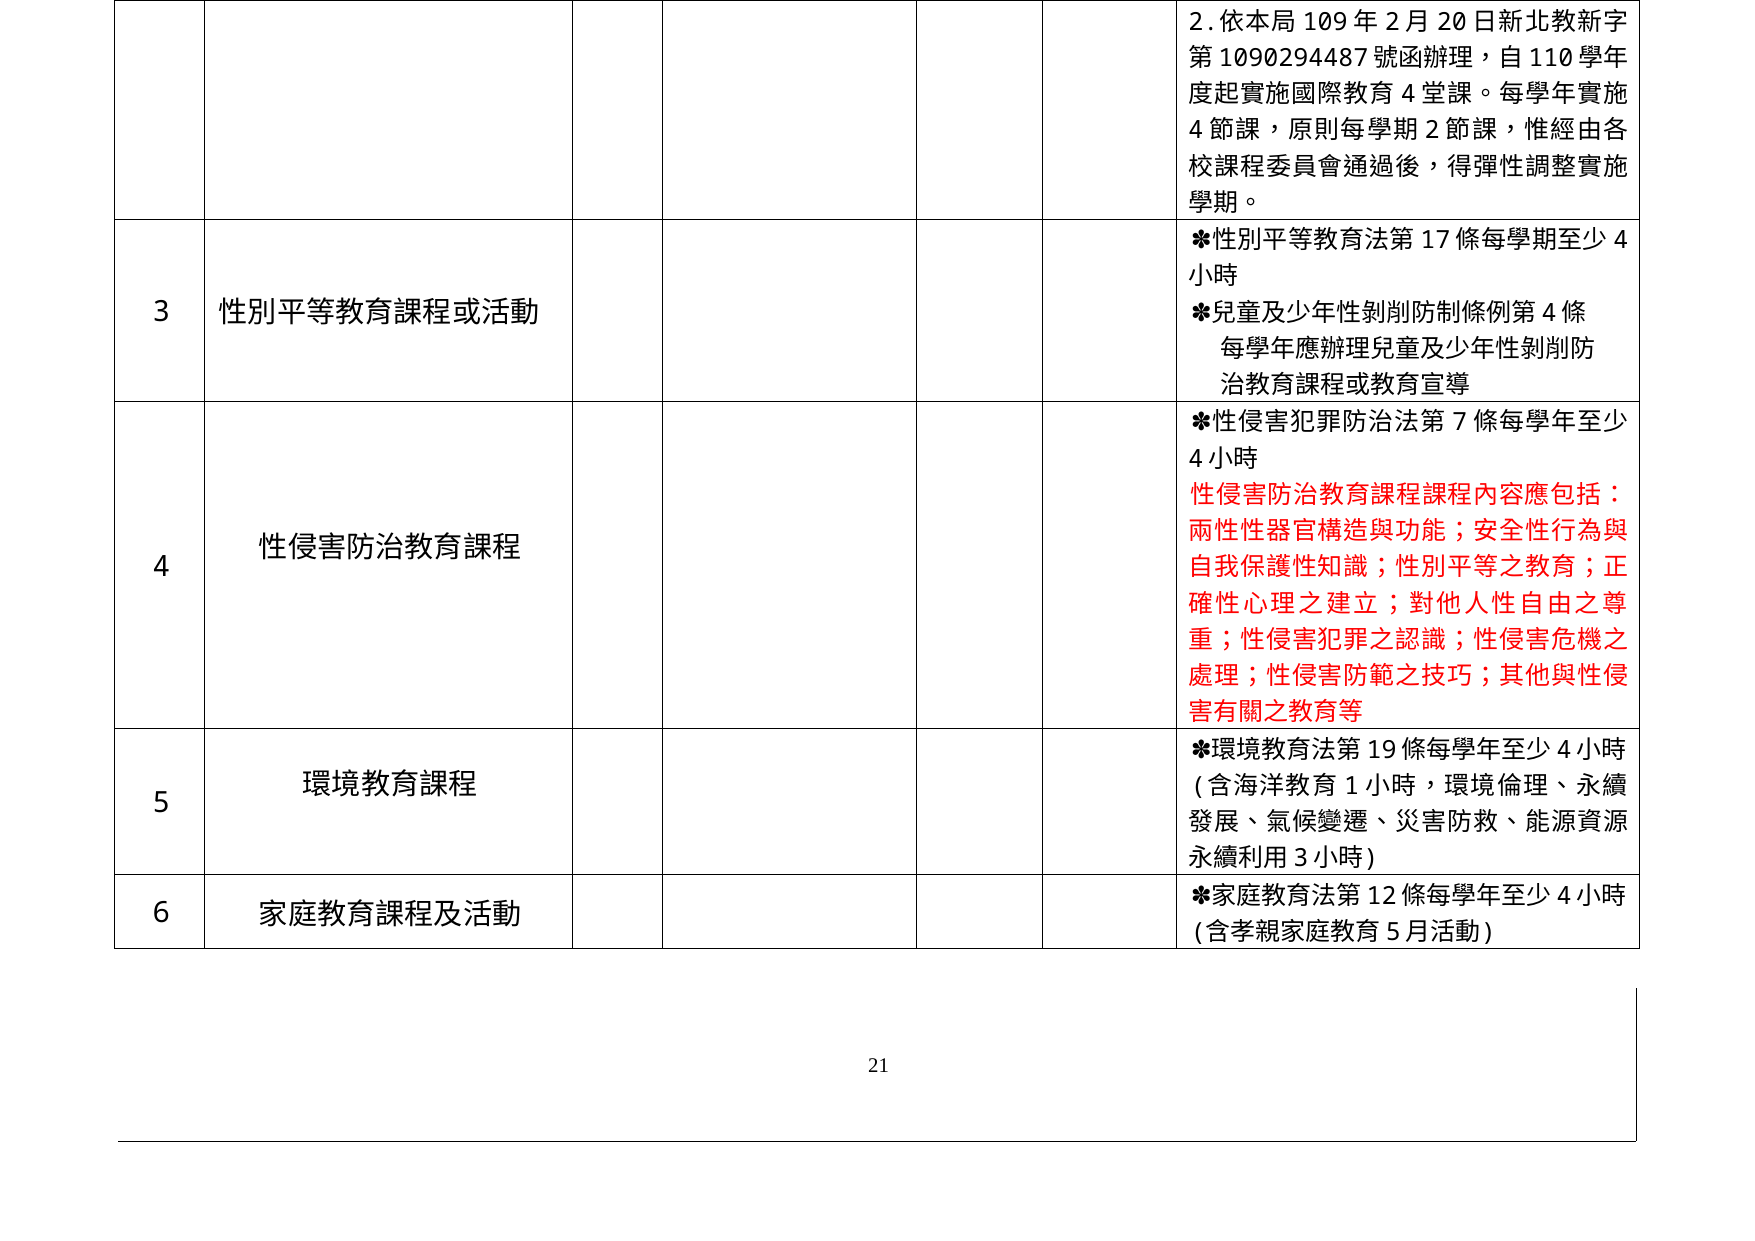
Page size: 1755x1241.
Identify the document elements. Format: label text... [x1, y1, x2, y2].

table_cell [917, 875, 1042, 948]
table_cell [1043, 729, 1176, 874]
table_cell ✽性別平等教育法第17條每學期至少4小時 ✽兒童及少年性剝削防制條例第4條 每學年應辦理兒童及少年性剝削防 治教育課程或教育宣導 [1177, 220, 1639, 401]
table_cell [573, 729, 662, 874]
table_cell [1043, 220, 1176, 401]
table_cell ✽環境教育法第19條每學年至少4小時 (含海洋教育1小時，環境倫理、永續發展、氣候變遷、災害防救、能源資源永續利用3小時) [1177, 729, 1639, 874]
table_cell [573, 220, 662, 401]
table_cell [115, 1, 204, 218]
table_cell [573, 1, 662, 218]
table_cell 6 [115, 875, 204, 948]
table_cell 環境教育課程 [205, 729, 572, 874]
table_cell [663, 220, 916, 401]
table_cell [663, 1, 916, 218]
table_cell 性別平等教育課程或活動 [205, 220, 572, 401]
table_cell 2.依本局109年2月20日新北教新字第1090294487號函辦理，自110學年度起實施國際教育4堂課。每學年實施4節課，原則每學期2節課，惟經由各校課程委員會通過後，得彈性調整實施學期。 [1177, 1, 1639, 218]
table_cell [1043, 402, 1176, 728]
table_cell [1043, 1, 1176, 218]
table_cell 家庭教育課程及活動 [205, 875, 572, 948]
table_cell 4 [115, 402, 204, 728]
table_cell [1043, 875, 1176, 948]
table_cell [917, 220, 1042, 401]
table_cell ✽家庭教育法第12條每學年至少4小時 (含孝親家庭教育5月活動) [1177, 875, 1639, 948]
table_cell ✽性侵害犯罪防治法第7條每學年至少4小時 性侵害防治教育課程課程內容應包括：兩性性器官構造與功能；安全性行為與自我保護性知識；性別平等之教育；正確性心理之建立；對他人性自由之尊重；性侵害犯罪之認識；性侵害危機之處理；性侵害防範之技巧；其他與性侵害有關之教育等 [1177, 402, 1639, 728]
table_cell [663, 402, 916, 728]
table_cell [573, 875, 662, 948]
table_cell [917, 402, 1042, 728]
table_cell [917, 1, 1042, 218]
table_cell [205, 1, 572, 218]
table_cell [663, 729, 916, 874]
table_cell [573, 402, 662, 728]
table_cell 性侵害防治教育課程 [205, 402, 572, 728]
table_cell [917, 729, 1042, 874]
table_cell 5 [115, 729, 204, 874]
table_cell [663, 875, 916, 948]
table_cell 3 [115, 220, 204, 401]
